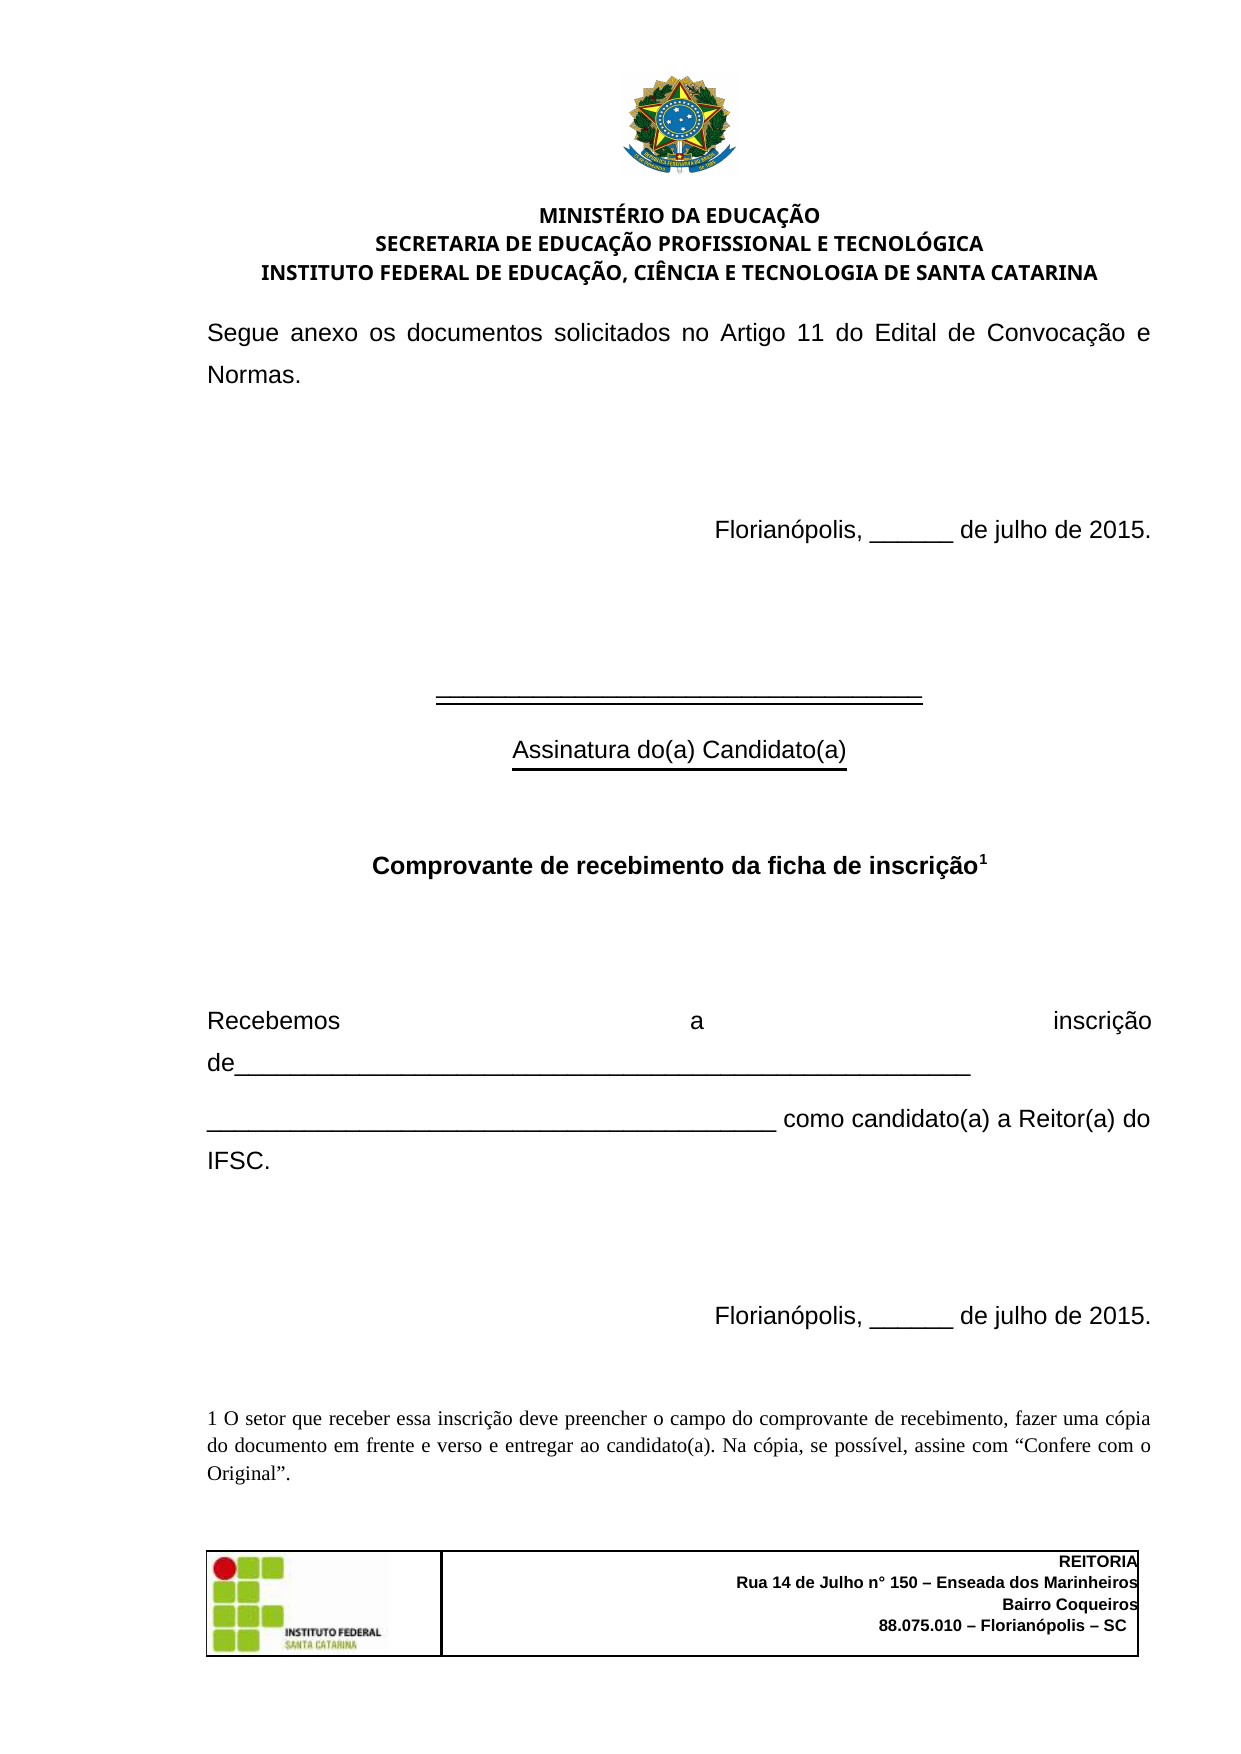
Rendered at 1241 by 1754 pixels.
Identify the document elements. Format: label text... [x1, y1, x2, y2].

picture [206, 1552, 389, 1655]
picture [619, 73, 740, 176]
subtitle _________________________________________ como candidato(a) a Reitor(a) do IFSC. [207, 1105, 1152, 1174]
subtitle Florianópolis, ______ de julho de 2015. [207, 516, 1152, 543]
subtitle Assinatura do(a) Candidato(a) [207, 736, 1152, 771]
subtitle O setor que receber essa inscrição deve preencher o campo do comprovante de recebimento, fazer uma cópia do documento em frente e verso e entregar ao candidato(a). Na cópia, se possível, assine com “Confere com o Original”. [207, 1406, 1152, 1485]
subtitle ___________________________________ [207, 671, 1152, 705]
subtitle Segue anexo os documentos solicitados no Artigo 11 do Edital de Convocação e Normas. [207, 319, 1152, 388]
subtitle Recebemos a inscrição de_____________________________________________________ [207, 1006, 1152, 1076]
subtitle Comprovante de recebimento da ficha de inscrição [207, 851, 1152, 879]
subtitle Florianópolis, ______ de julho de 2015. [207, 1302, 1152, 1329]
